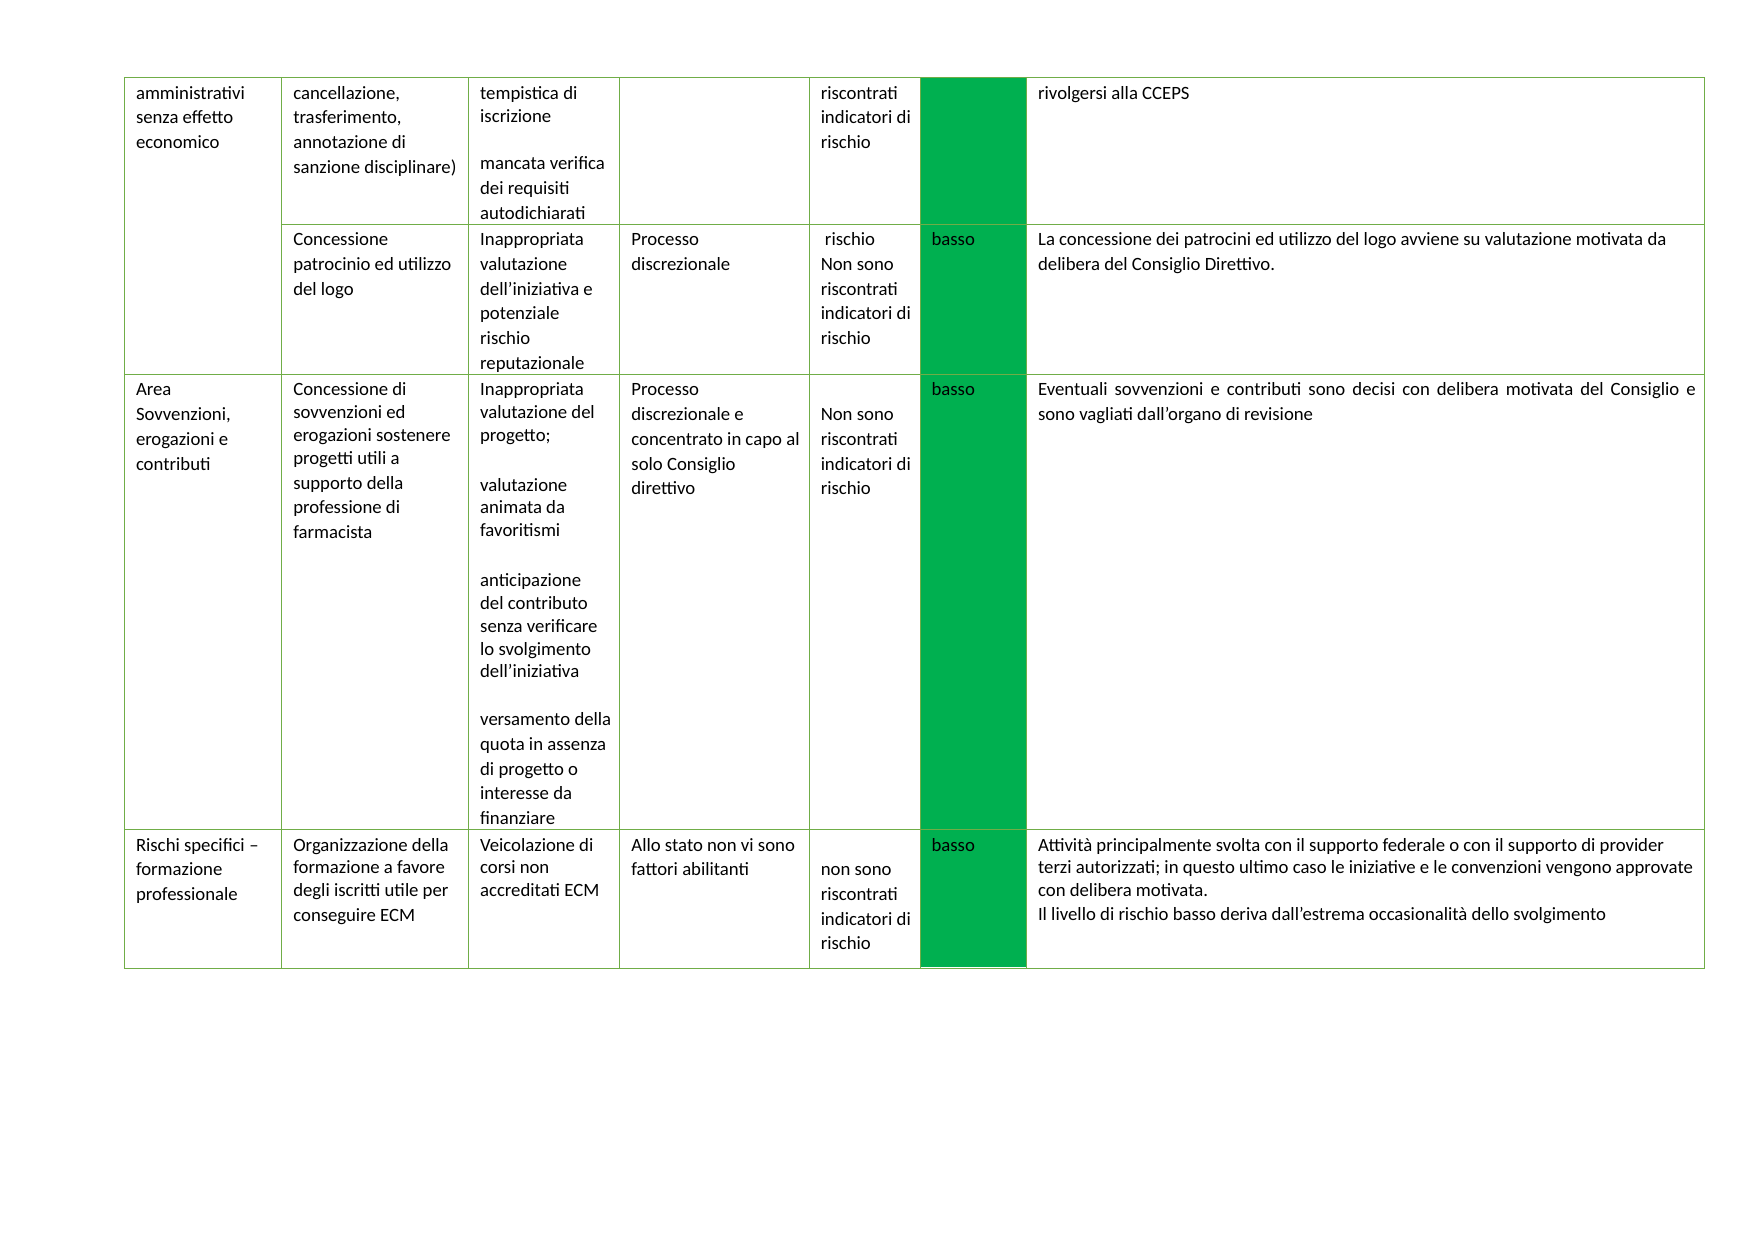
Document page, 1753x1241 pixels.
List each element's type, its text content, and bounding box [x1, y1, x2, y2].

table_cell rivolgersi alla CCEPS [1027, 78, 1704, 224]
table_cell tempistica di iscrizione mancata verifica dei requisiti autodichiarati [469, 78, 619, 224]
table_cell cancellazione, trasferimento, annotazione di sanzione disciplinare) [282, 78, 468, 224]
table_cell Processo discrezionale [620, 225, 809, 374]
table_cell Allo stato non vi sono fattori abilitanti [620, 830, 809, 967]
table_cell Non sono riscontrati indicatori di rischio [810, 375, 920, 829]
table_cell Inappropriata valutazione del progetto; valutazione animata da favoritismi anticipazione del contributo senza verificare lo svolgimento dell’iniziativa versamento della quota in assenza di progetto o interesse da finanziare [469, 375, 619, 829]
table_cell Concessione di sovvenzioni ed erogazioni sostenere progetti utili a supporto della professione di farmacista [282, 375, 468, 829]
table_cell Eventuali sovvenzioni e contributi sono decisi con delibera motivata del Consiglio e sono vagliati dall’organo di revisione [1027, 375, 1704, 829]
table_cell amministrativi senza effetto economico [125, 78, 281, 374]
table_cell Concessione patrocinio ed utilizzo del logo [282, 225, 468, 374]
table_cell riscontrati indicatori di rischio [810, 78, 920, 224]
table_cell Veicolazione di corsi non accreditati ECM [469, 830, 619, 967]
table_cell rischio Non sono riscontrati indicatori di rischio [810, 225, 920, 374]
table_cell Rischi specifici – formazione professionale [125, 830, 281, 967]
table_cell [921, 78, 1026, 224]
table_cell Organizzazione della formazione a favore degli iscritti utile per conseguire ECM [282, 830, 468, 967]
table_cell non sono riscontrati indicatori di rischio [810, 830, 920, 967]
table_cell Inappropriata valutazione dell’iniziativa e potenziale rischio reputazionale [469, 225, 619, 374]
table_cell Processo discrezionale e concentrato in capo al solo Consiglio direttivo [620, 375, 809, 829]
table_cell Area Sovvenzioni, erogazioni e contributi [125, 375, 281, 829]
table_cell basso [921, 225, 1026, 374]
table_cell La concessione dei patrocini ed utilizzo del logo avviene su valutazione motivata da delibera del Consiglio Direttivo. [1027, 225, 1704, 374]
table_cell basso [921, 375, 1026, 829]
table_cell [620, 78, 809, 224]
table_cell Attività principalmente svolta con il supporto federale o con il supporto di provider terzi autorizzati; in questo ultimo caso le iniziative e le convenzioni vengono approvate con delibera motivata. Il livello di rischio basso deriva dall’estrema occasionalità dello svolgimento [1027, 830, 1704, 967]
table_cell basso [921, 830, 1026, 967]
